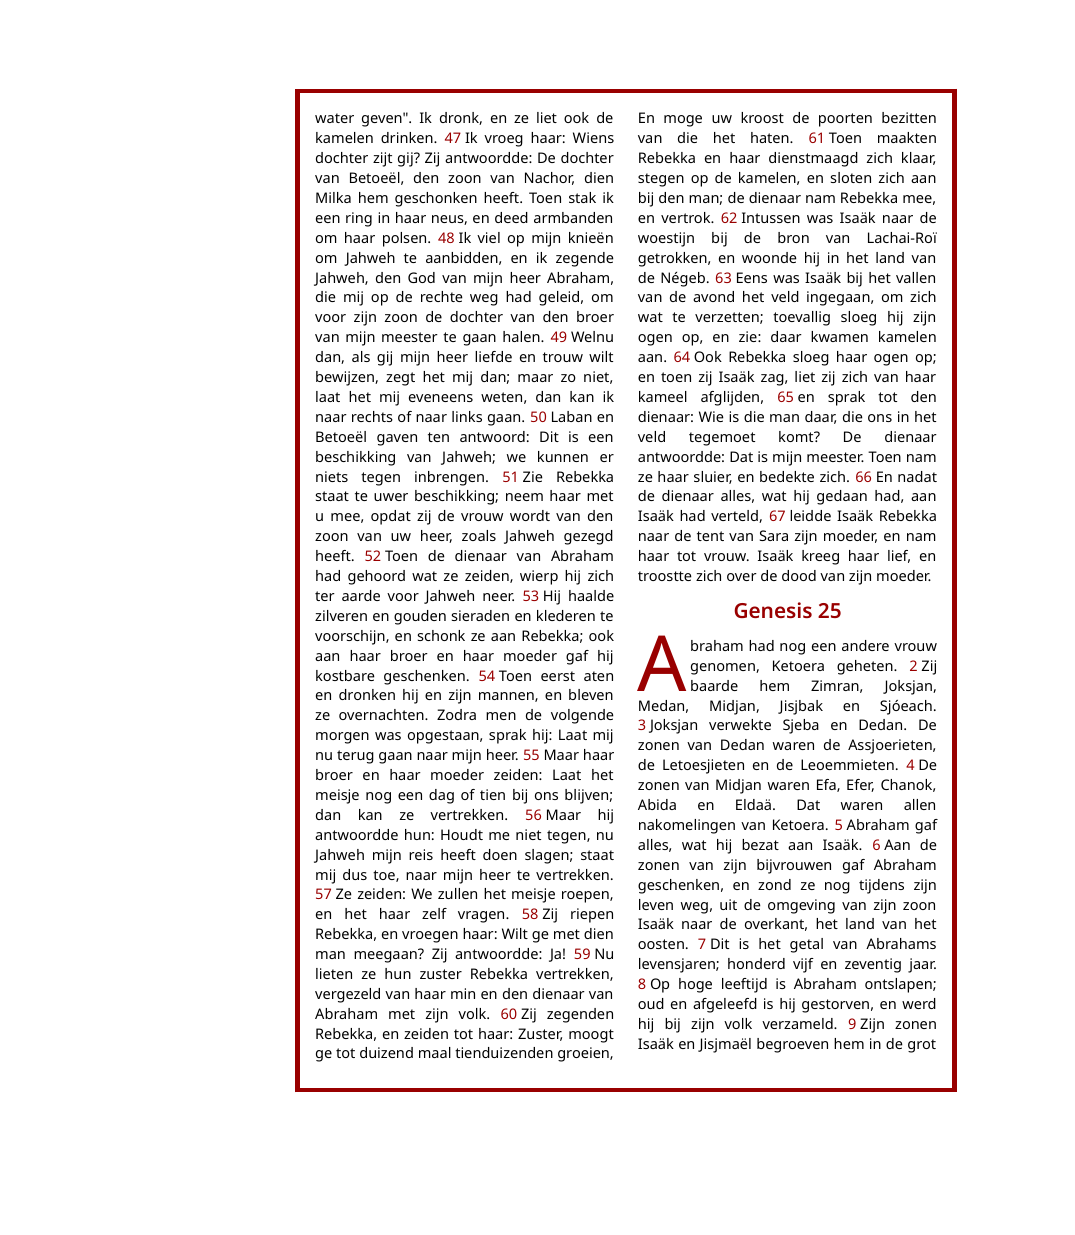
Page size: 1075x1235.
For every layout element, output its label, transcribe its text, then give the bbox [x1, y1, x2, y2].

subtitle Genesis 25 [638, 596, 937, 625]
text En moge uw kroost de poorten bezitten van die het haten. 61 Toen maakten Rebekka en haar dienstmaagd zich klaar, stegen op de kamelen, en sloten zich aan bij den man; de dienaar nam Rebekka mee, en vertrok. 62 Intussen was Isaäk naar de woestijn bij de bron van Lachai-Roï getrokken, en woonde hij in het land van de Négeb. 63 Eens was Isaäk bij het vallen van de avond het veld ingegaan, om zich wat te verzetten; toevallig sloeg hij zijn ogen op, en zie: daar kwamen kamelen aan. 64 Ook Rebekka sloeg haar ogen op; en toen zij Isaäk zag, liet zij zich van haar kameel afglijden, 65 en sprak tot den dienaar: Wie is die man daar, die ons in het veld tegemoet komt? De dienaar antwoordde: Dat is mijn meester. Toen nam ze haar sluier, en bedekte zich. 66 En nadat de dienaar alles, wat hij gedaan had, aan Isaäk had verteld, 67 leidde Isaäk Rebekka naar de tent van Sara zijn moeder, en nam haar tot vrouw. Isaäk kreeg haar lief, en troostte zich over de dood van zijn moeder. [638, 108, 937, 586]
text water geven". Ik dronk, en ze liet ook de kamelen drinken. 47 Ik vroeg haar: Wiens dochter zijt gij? Zij antwoordde: De dochter van Betoeël, den zoon van Nachor, dien Milka hem geschonken heeft. Toen stak ik een ring in haar neus, en deed armbanden om haar polsen. 48 Ik viel op mijn knieën om Jahweh te aanbidden, en ik zegende Jahweh, den God van mijn heer Abraham, die mij op de rechte weg had geleid, om voor zijn zoon de dochter van den broer van mijn meester te gaan halen. 49 Welnu dan, als gij mijn heer liefde en trouw wilt bewijzen, zegt het mij dan; maar zo niet, laat het mij eveneens weten, dan kan ik naar rechts of naar links gaan. 50 Laban en Betoeël gaven ten antwoord: Dit is een beschikking van Jahweh; we kunnen er niets tegen inbrengen. 51 Zie Rebekka staat te uwer beschikking; neem haar met u mee, opdat zij de vrouw wordt van den zoon van uw heer, zoals Jahweh gezegd heeft. 52 Toen de dienaar van Abraham had gehoord wat ze zeiden, wierp hij zich ter aarde voor Jahweh neer. 53 Hij haalde zilveren en gouden sieraden en klederen te voorschijn, en schonk ze aan Rebekka; ook aan haar broer en haar moeder gaf hij kostbare geschenken. 54 Toen eerst aten en dronken hij en zijn mannen, en bleven ze overnachten. Zodra men de volgende morgen was opgestaan, sprak hij: Laat mij nu terug gaan naar mijn heer. 55 Maar haar broer en haar moeder zeiden: Laat het meisje nog een dag of tien bij ons blijven; dan kan ze vertrekken. 56 Maar hij antwoordde hun: Houdt me niet tegen, nu Jahweh mijn reis heeft doen slagen; staat mij dus toe, naar mijn heer te vertrekken. 57 Ze zeiden: We zullen het meisje roepen, en het haar zelf vragen. 58 Zij riepen Rebekka, en vroegen haar: Wilt ge met dien man meegaan? Zij antwoordde: Ja! 59 Nu lieten ze hun zuster Rebekka vertrekken, vergezeld van haar min en den dienaar van Abraham met zijn volk. 60 Zij zegenden Rebekka, en zeiden tot haar: Zuster, moogt ge tot duizend maal tienduizenden groeien, [315, 108, 614, 1063]
text Abraham had nog een andere vrouw genomen, Ketoera geheten. 2 Zij baarde hem Zimran, Joksjan, Medan, Midjan, Jisjbak en Sjóeach. 3 Joksjan verwekte Sjeba en Dedan. De zonen van Dedan waren de Assjoerieten, de Letoesjieten en de Leoemmieten. 4 De zonen van Midjan waren Efa, Efer, Chanok, Abida en Eldaä. Dat waren allen nakomelingen van Ketoera. 5 Abraham gaf alles, wat hij bezat aan Isaäk. 6 Aan de zonen van zijn bijvrouwen gaf Abraham geschenken, en zond ze nog tijdens zijn leven weg, uit de omgeving van zijn zoon Isaäk naar de overkant, het land van het oosten. 7 Dit is het getal van Abrahams levensjaren; honderd vijf en zeventig jaar. 8 Op hoge leeftijd is Abraham ontslapen; oud en afgeleefd is hij gestorven, en werd hij bij zijn volk verzameld. 9 Zijn zonen Isaäk en Jisjmaël begroeven hem in de grot [638, 636, 937, 1053]
